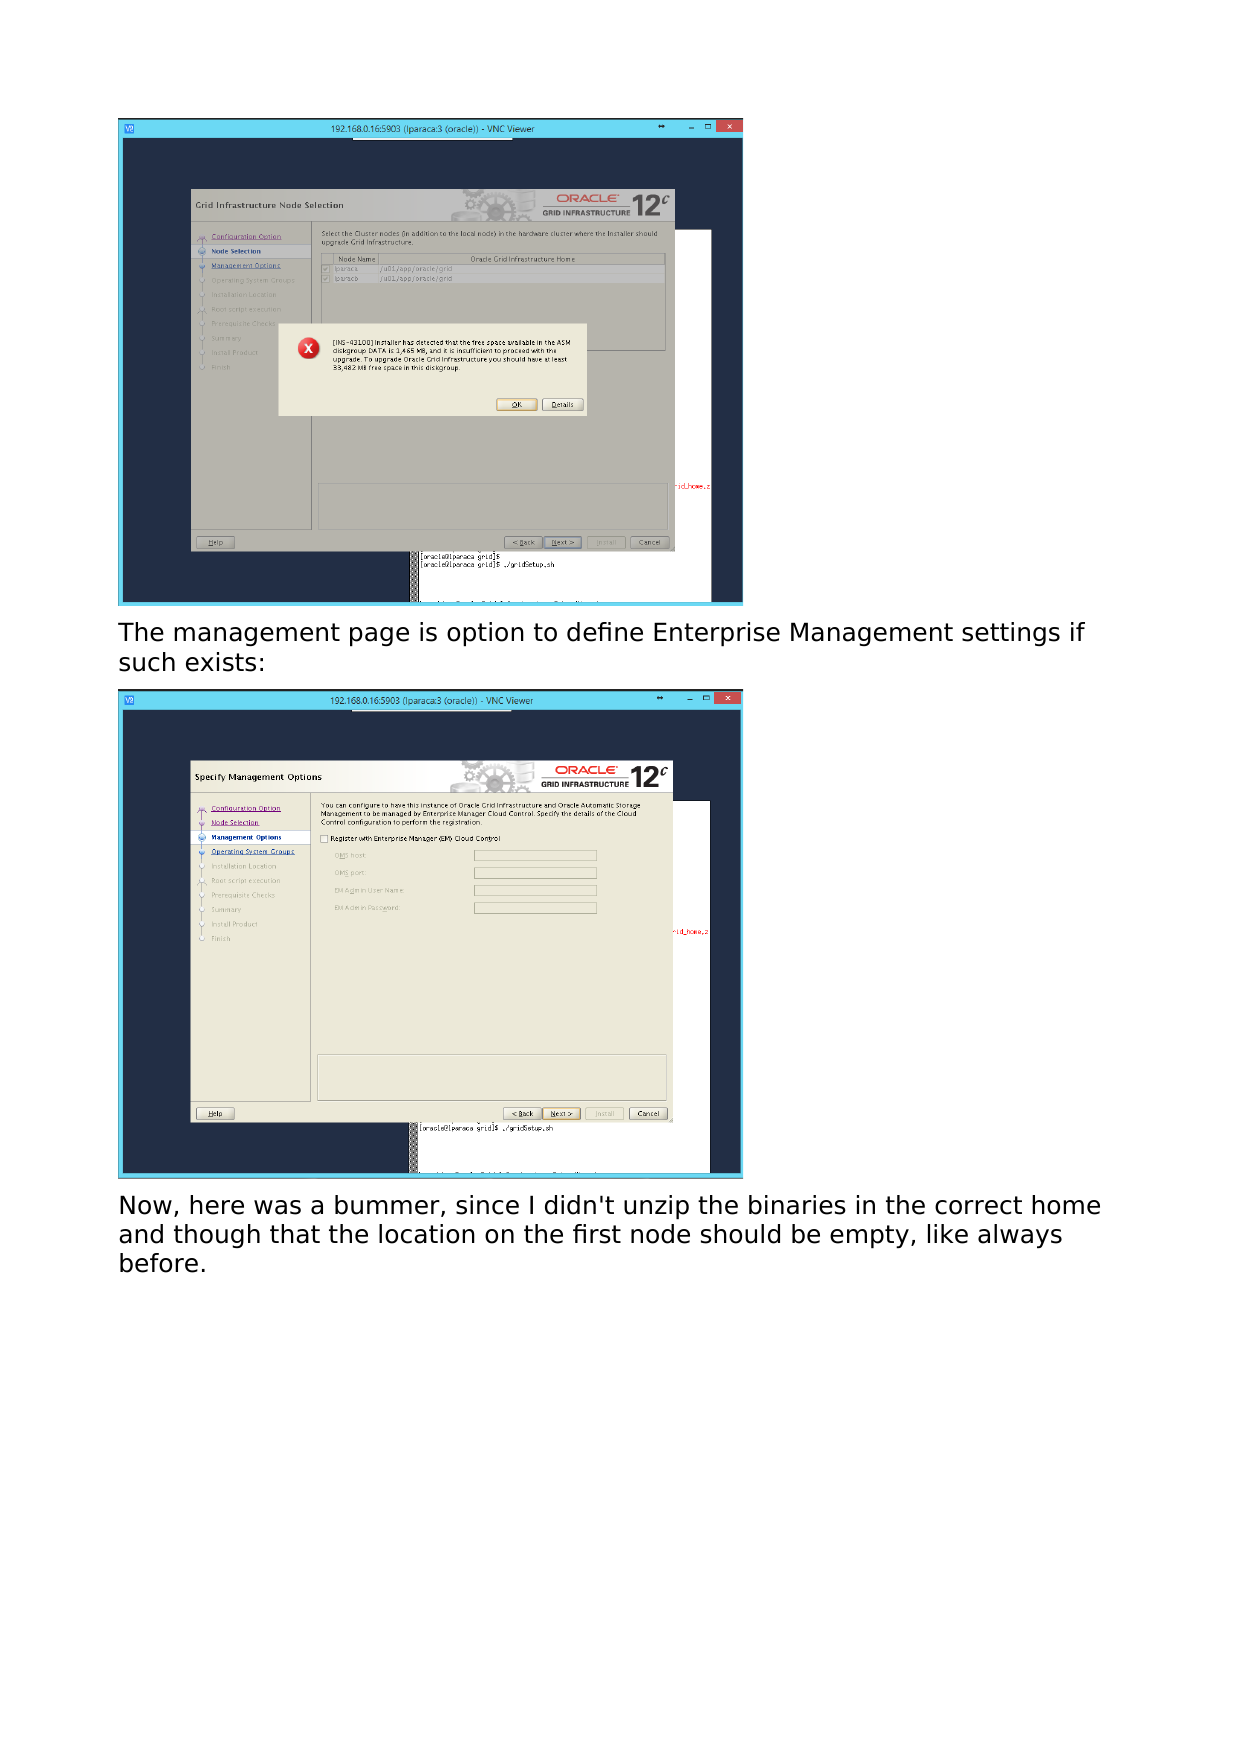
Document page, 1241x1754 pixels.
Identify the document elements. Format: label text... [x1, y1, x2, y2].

text Now, here was a bummer, since I didn't unzip the binaries in the correct home and though that the location on the first node should be empty, like always before. [118, 1191, 1122, 1278]
picture [118, 689, 744, 1179]
picture [118, 118, 744, 606]
text The management page is option to define Enterprise Management settings if such exists: [118, 618, 1122, 677]
